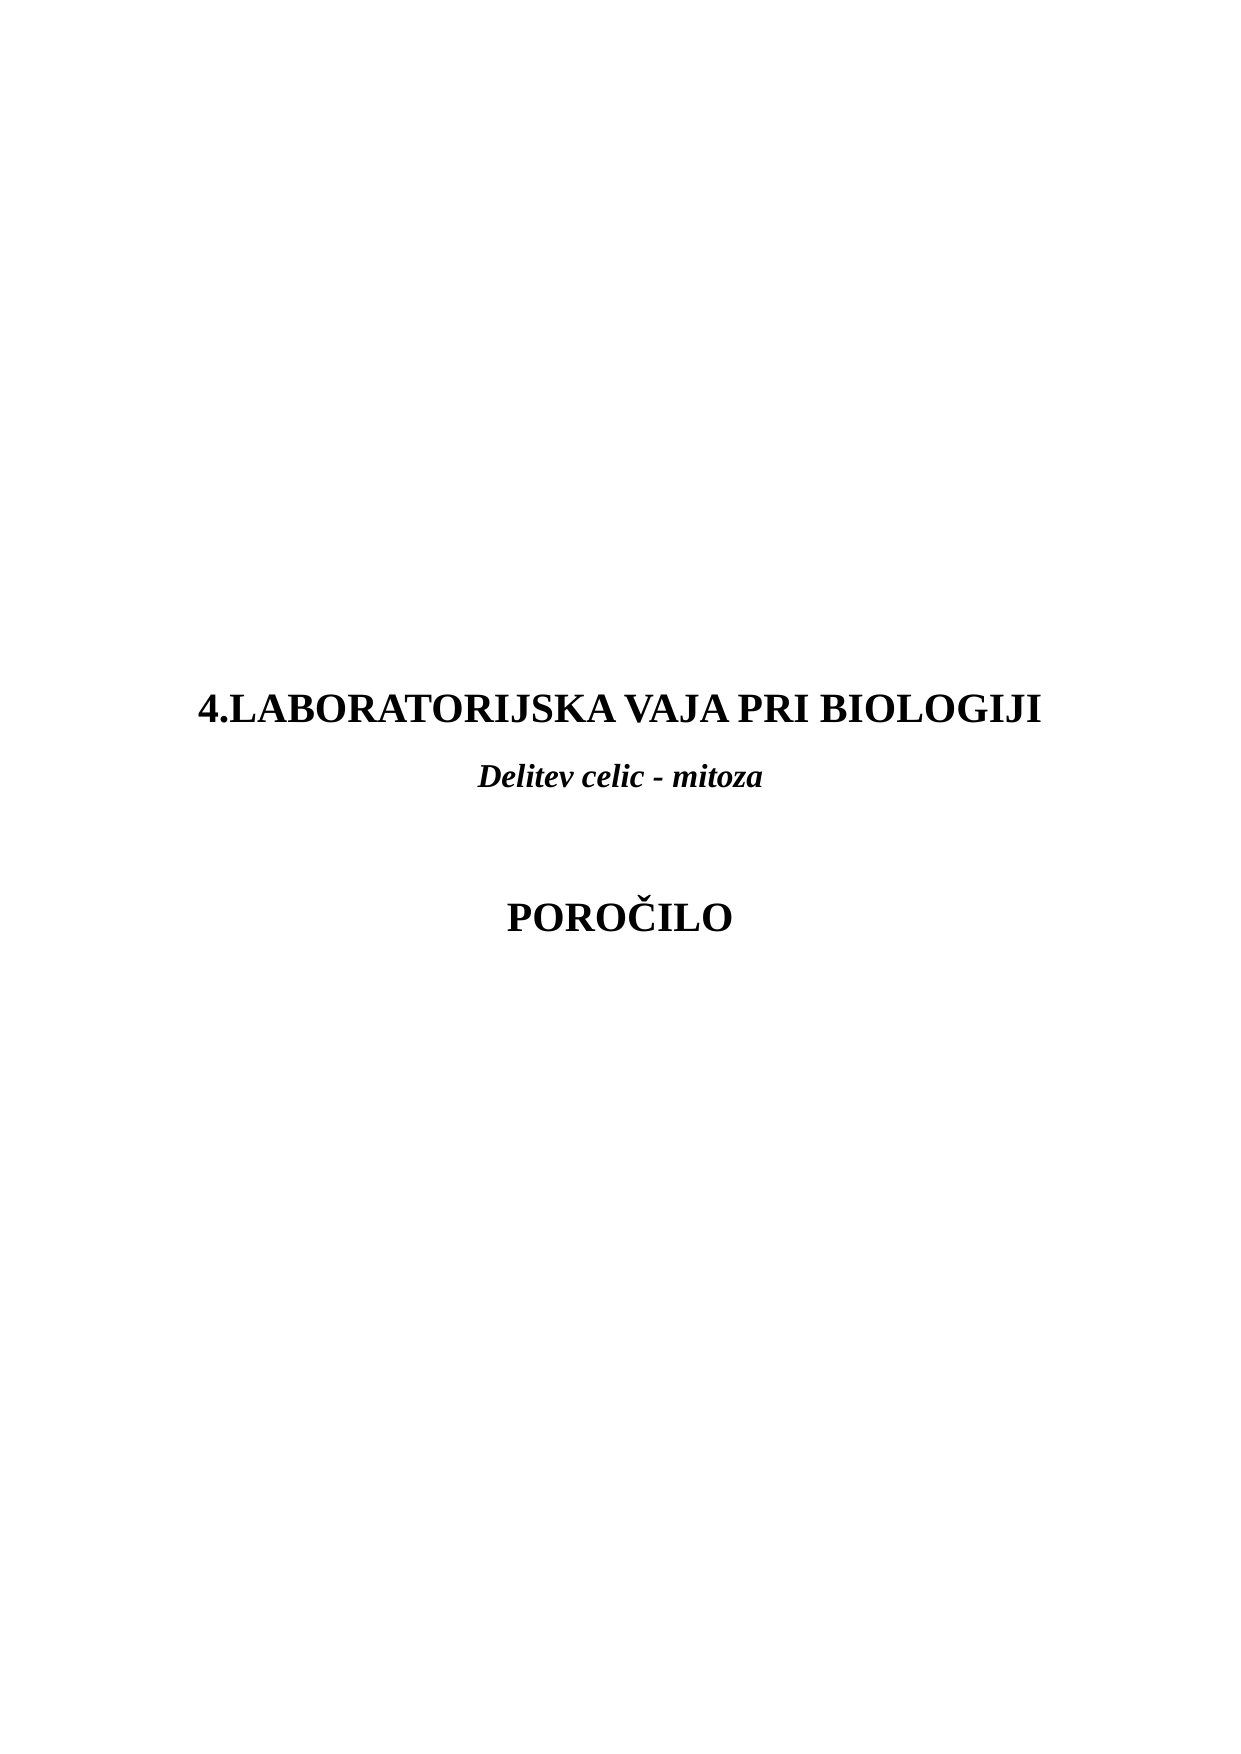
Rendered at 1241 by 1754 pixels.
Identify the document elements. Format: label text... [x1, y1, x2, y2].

subtitle 4.LABORATORIJSKA VAJA PRI BIOLOGIJI [148, 683, 1093, 731]
subtitle Delitev celic - mitoza [148, 756, 1093, 794]
subtitle POROČILO [148, 892, 1093, 940]
